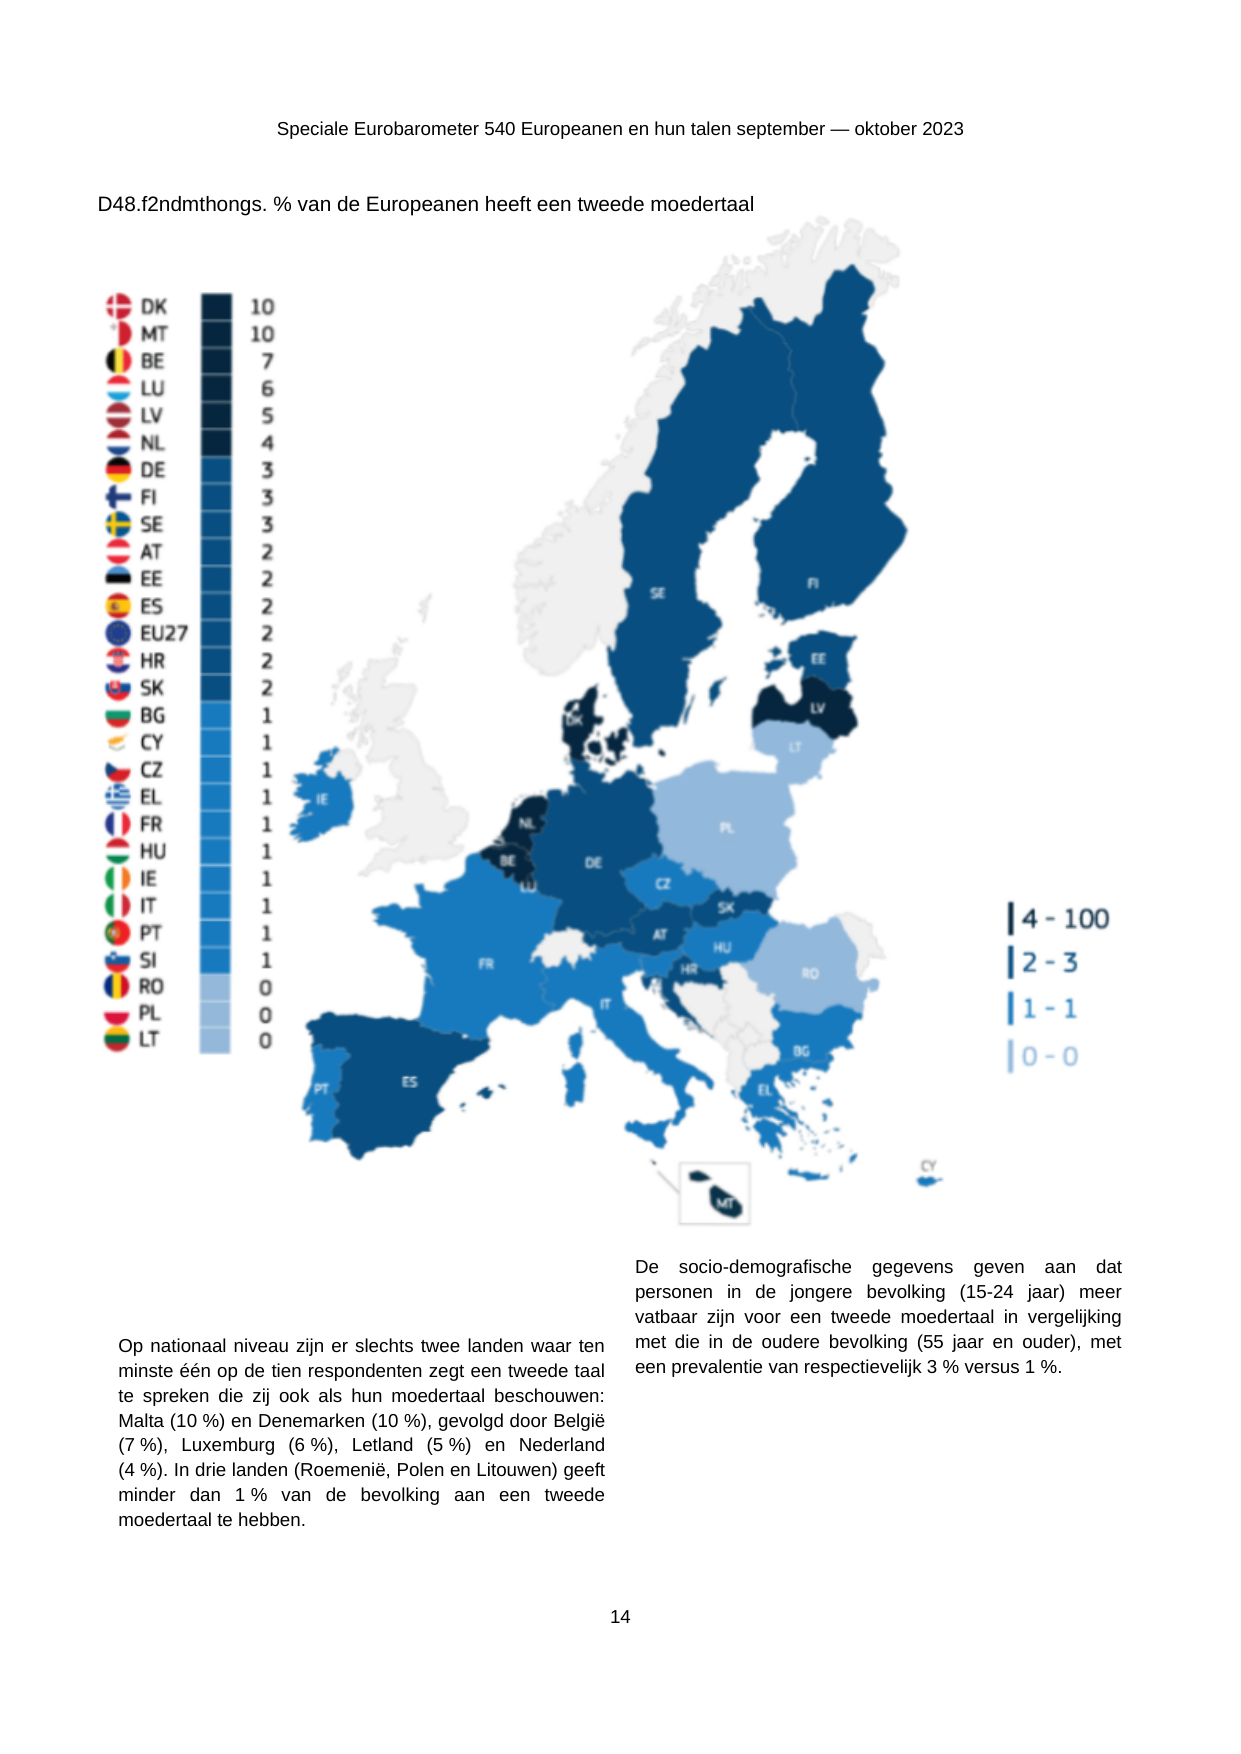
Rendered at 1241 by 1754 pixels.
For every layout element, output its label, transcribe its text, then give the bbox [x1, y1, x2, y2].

text De socio-demografische gegevens geven aan dat personen in de jongere bevolking (15-24 jaar) meer vatbaar zijn voor een tweede moedertaal in vergelijking met die in de oudere bevolking (55 jaar en ouder), met een prevalentie van respectievelijk 3 % versus 1 %. [635, 1253, 1122, 1377]
picture [87, 178, 1123, 1253]
text Op nationaal niveau zijn er slechts twee landen waar ten minste één op de tien respondenten zegt een tweede taal te spreken die zij ook als hun moedertaal beschouwen: Malta (10 %) en Denemarken (10 %), gevolgd door België (7 %), Luxemburg (6 %), Letland (5 %) en Nederland (4 %). In drie landen (Roemenië, Polen en Litouwen) geeft minder dan 1 % van de bevolking aan een tweede moedertaal te hebben. [118, 1335, 605, 1530]
